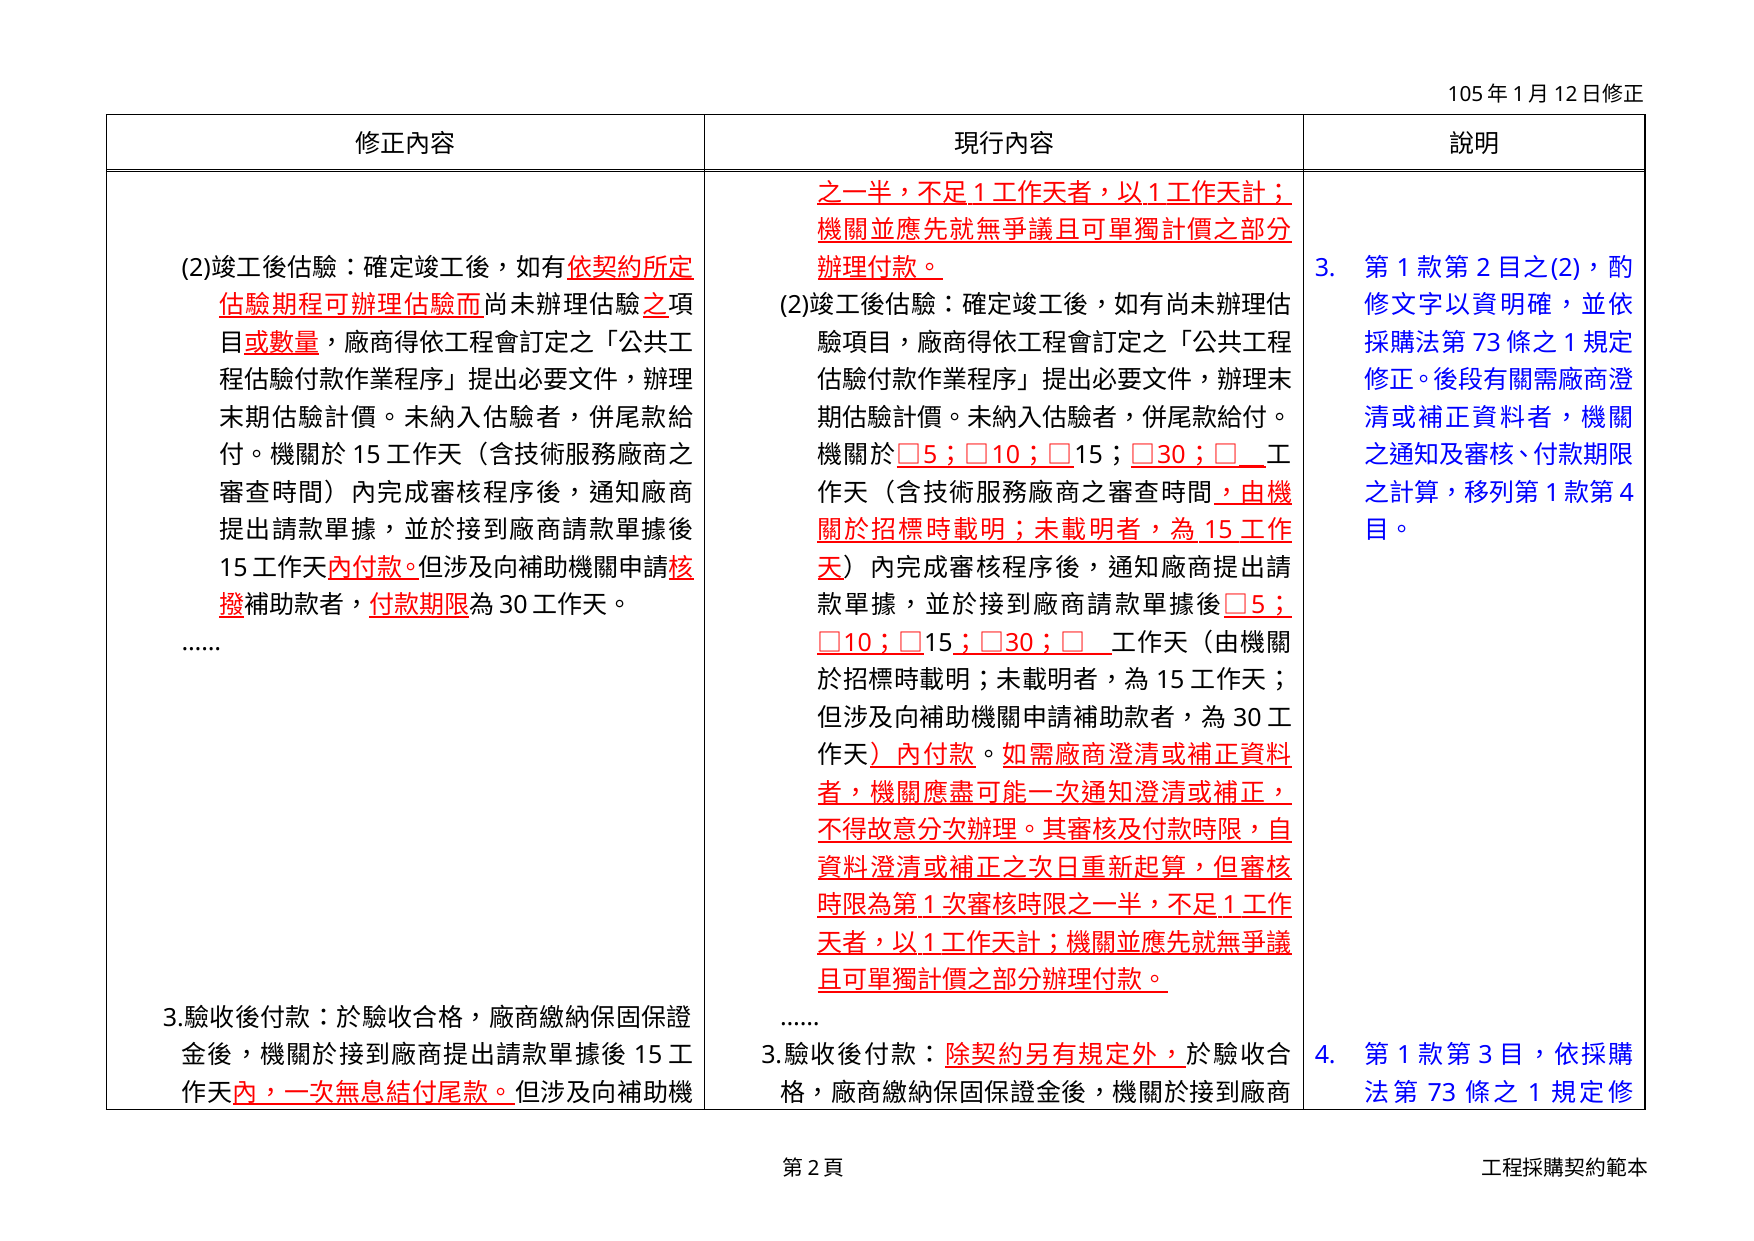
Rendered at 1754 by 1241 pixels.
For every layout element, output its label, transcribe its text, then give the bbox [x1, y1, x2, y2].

table_header 現行內容 [705, 115, 1303, 169]
table_cell 之一半，不足1工作天者，以1工作天計；機關並應先就無爭議且可單獨計價之部分辦理付款。 (2)竣工後估驗：確定竣工後，如有尚未辦理估驗項目，廠商得依工程會訂定之「公共工程估驗付款作業程序」提出必要文件，辦理末期估驗計價。未納入估驗者，併尾款給付。機關於□5；□10；□15；□30；□＿工作天（含技術服務廠商之審查時間，由機關於招標時載明；未載明者，為15工作天）內完成審核程序後，通知廠商提出請款單據，並於接到廠商請款單據後□5；□10；□15；□30；□＿工作天（由機關於招標時載明；未載明者，為15工作天；但涉及向補助機關申請補助款者，為30工作天）內付款。如需廠商澄清或補正資料者，機關應盡可能一次通知澄清或補正，不得故意分次辦理。其審核及付款時限，自資料澄清或補正之次日重新起算，但審核時限為第1次審核時限之一半，不足1工作天者，以1工作天計；機關並應先就無爭議且可單獨計價之部分辦理付款。 …… 3.驗收後付款：除契約另有規定外，於驗收合格，廠商繳納保固保證金後，機關於接到廠商 [705, 172, 1303, 1109]
table_cell 第1款序文酌修文字。 第1款第2目之(1)，依採購法第73條之1規定修正。後段有關需廠商澄清或補正資料者，機關之通知及審核、付款期限之計算，移列第1款第4目。 第1款第2目之(2)，酌修文字以資明確，並依採購法第73條之1規定修正。後段有關需廠商澄清或補正資料者，機關之通知及審核、付款期限之計算，移列第1款第4目。 第1款第3目，依採購法第73條之1規定修正。 原第1款第2目之(1)、(2)後段有關通知廠商澄清、補正資料及審核期限內容移列為第4目，並依採購法第73條之1規定修正，及載明審核、付款期限之計算。 原第4目至第13目移列第5目至第14目。 [1304, 172, 1644, 1109]
table_cell (2)竣工後估驗：確定竣工後，如有依契約所定估驗期程可辦理估驗而尚未辦理估驗之項目或數量，廠商得依工程會訂定之「公共工程估驗付款作業程序」提出必要文件，辦理末期估驗計價。未納入估驗者，併尾款給付。機關於15工作天（含技術服務廠商之審查時間）內完成審核程序後，通知廠商提出請款單據，並於接到廠商請款單據後15工作天內付款。但涉及向補助機關申請核撥補助款者，付款期限為30工作天。 …… 3.驗收後付款：於驗收合格，廠商繳納保固保證金後，機關於接到廠商提出請款單據後15工作天內，一次無息結付尾款。但涉及向補助機 [107, 172, 704, 1109]
table_header 說明 [1304, 115, 1644, 169]
table_header 修正內容 [107, 115, 704, 169]
